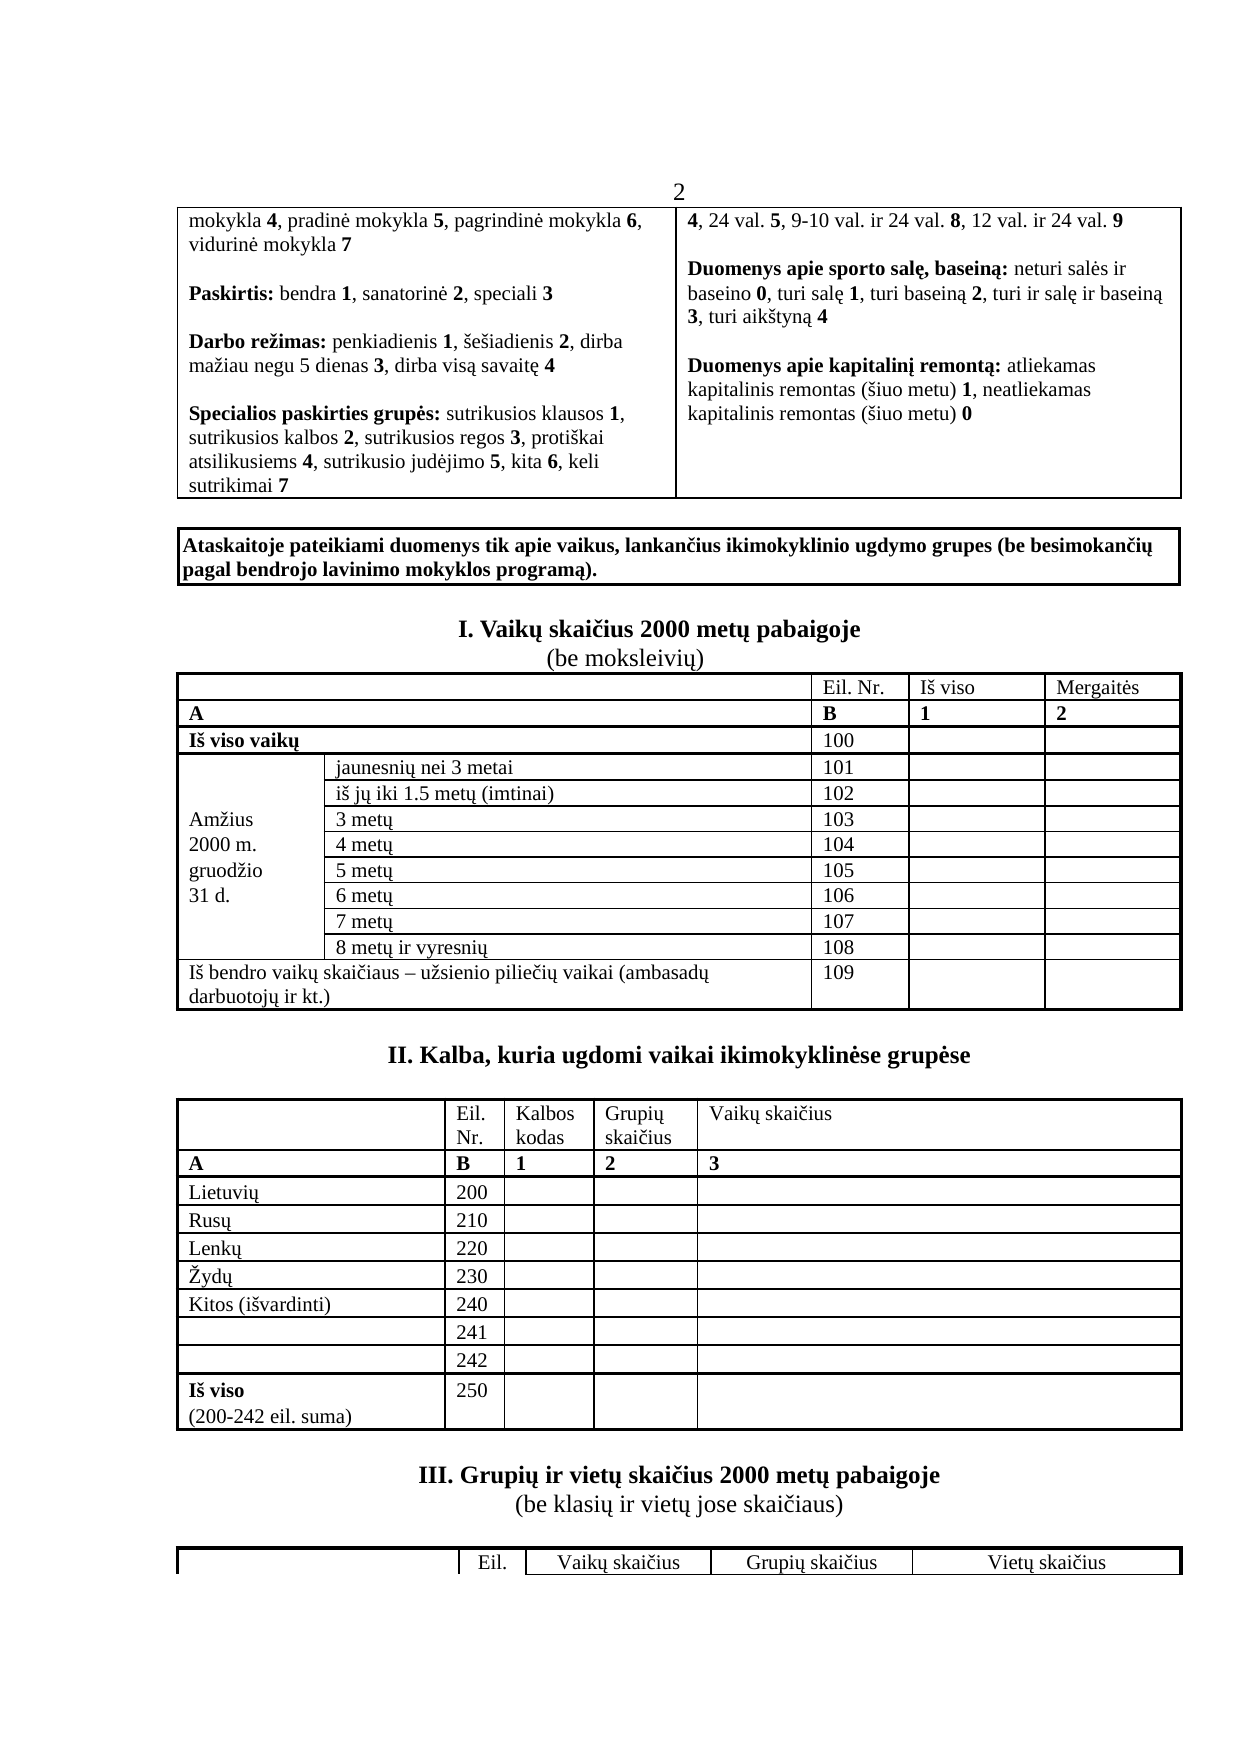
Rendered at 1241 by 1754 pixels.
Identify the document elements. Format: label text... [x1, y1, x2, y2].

table_cell 242 [446, 1346, 504, 1372]
table_cell 101 [812, 755, 908, 779]
table_cell Kitos (išvardinti) [179, 1290, 444, 1316]
table_cell 1 [505, 1151, 593, 1174]
table_cell [910, 832, 1044, 856]
table_cell 3 metų [325, 807, 811, 831]
table_header [179, 675, 811, 699]
table_header Vietų skaičius [913, 1550, 1179, 1574]
table_cell [179, 933, 324, 959]
table_cell Iš viso vaikų [179, 728, 811, 752]
text (be moksleivių) [472, 643, 1181, 672]
table_cell 2000 m. [179, 831, 324, 856]
table_cell 4 metų [325, 832, 811, 856]
table_cell [698, 1206, 1180, 1232]
table_cell [910, 781, 1044, 805]
table_cell 250 [446, 1375, 504, 1428]
table_cell 106 [812, 883, 908, 907]
table_cell B [812, 701, 908, 725]
table_cell [179, 755, 324, 779]
table_cell 6 metų [325, 883, 811, 907]
table_cell 105 [812, 858, 908, 882]
table_cell [179, 779, 324, 805]
table_header Mergaitės [1046, 675, 1179, 699]
table_cell [1046, 807, 1179, 831]
table_cell 104 [812, 832, 908, 856]
table_cell 8 metų ir vyresnių [325, 935, 811, 959]
table_header [179, 1101, 444, 1149]
table_cell 102 [812, 781, 908, 805]
table_cell [698, 1262, 1180, 1288]
text Ataskaitoje pateikiami duomenys tik apie vaikus, lankančius ikimokyklinio ugdymo grupes (be besimokančių pagal bendrojo lavinimo mokyklos programą). [180, 530, 1178, 583]
table_header Vaikų skaičius [527, 1550, 710, 1574]
table_cell [595, 1206, 697, 1232]
table_cell [595, 1375, 697, 1428]
table_cell 3 [698, 1151, 1180, 1174]
table_cell Lenkų [179, 1234, 444, 1260]
table_cell [1046, 728, 1179, 752]
table_cell 103 [812, 807, 908, 831]
table_cell 200 [446, 1178, 504, 1204]
table_cell iš jų iki 1.5 metų (imtinai) [325, 781, 811, 805]
table_cell 107 [812, 909, 908, 933]
table_header Grupių skaičius [712, 1550, 912, 1574]
table_cell Iš bendro vaikų skaičiaus – užsienio piliečių vaikai (ambasadų darbuotojų ir kt.) [179, 960, 811, 1008]
table_cell [698, 1178, 1180, 1204]
table_cell [910, 909, 1044, 933]
table_cell [505, 1318, 593, 1344]
table_cell [595, 1290, 697, 1316]
table_cell [1046, 755, 1179, 779]
table_cell 4, 24 val. 5, 9-10 val. ir 24 val. 8, 12 val. ir 24 val. 9 Duomenys apie sporto salę, baseiną: neturi salės ir baseino 0, turi salę 1, turi baseiną 2, turi ir salę ir baseiną 3, turi aikštyną 4 Duomenys apie kapitalinį remontą: atliekamas kapitalinis remontas (šiuo metu) 1, neatliekamas kapitalinis remontas (šiuo metu) 0 [677, 208, 1180, 497]
table_cell [1046, 935, 1179, 959]
table_cell [595, 1262, 697, 1288]
table_cell 2 [1046, 701, 1179, 725]
table_cell 230 [446, 1262, 504, 1288]
table_cell [505, 1375, 593, 1428]
table_cell [595, 1318, 697, 1344]
table_cell [910, 883, 1044, 907]
table_cell [505, 1178, 593, 1204]
table_cell 2 [595, 1151, 697, 1174]
table_header Eil. Nr. [812, 675, 908, 699]
table_cell 108 [812, 935, 908, 959]
table_cell [698, 1234, 1180, 1260]
table_cell [1046, 909, 1179, 933]
table_cell [505, 1262, 593, 1288]
table_header Iš viso [910, 675, 1044, 699]
table_cell [505, 1234, 593, 1260]
table_cell 240 [446, 1290, 504, 1316]
table_cell [595, 1178, 697, 1204]
table_cell 7 metų [325, 909, 811, 933]
text III. Grupių ir vietų skaičius 2000 metų pabaigoje [177, 1460, 1181, 1489]
table_cell Žydų [179, 1262, 444, 1288]
table_cell [1046, 832, 1179, 856]
table_cell [179, 1346, 444, 1372]
table_cell Lietuvių [179, 1178, 444, 1204]
table_cell A [179, 701, 811, 725]
table_cell [698, 1375, 1180, 1428]
table_cell [910, 807, 1044, 831]
text (be klasių ir vietų jose skaičiaus) [177, 1489, 1181, 1518]
table_cell 241 [446, 1318, 504, 1344]
text I. Vaikų skaičius 2000 metų pabaigoje [384, 614, 1181, 643]
table_cell [1046, 960, 1179, 1008]
table_header Eil. [460, 1550, 525, 1574]
table_cell [595, 1346, 697, 1372]
table_cell mokykla 4, pradinė mokykla 5, pagrindinė mokykla 6, vidurinė mokykla 7 Paskirtis: bendra 1, sanatorinė 2, speciali 3 Darbo režimas: penkiadienis 1, šešiadienis 2, dirba mažiau negu 5 dienas 3, dirba visą savaitę 4 Specialios paskirties grupės: sutrikusios klausos 1, sutrikusios kalbos 2, sutrikusios regos 3, protiškai atsilikusiems 4, sutrikusio judėjimo 5, kita 6, keli sutrikimai 7 [178, 208, 675, 497]
table_cell A [179, 1151, 444, 1174]
table_cell 1 [910, 701, 1044, 725]
table_cell [1046, 883, 1179, 907]
table_cell [910, 960, 1044, 1008]
text II. Kalba, kuria ugdomi vaikai ikimokyklinėse grupėse [177, 1040, 1181, 1069]
table_cell [1046, 781, 1179, 805]
table_cell 220 [446, 1234, 504, 1260]
table_header Vaikų skaičius [698, 1101, 1180, 1149]
table_cell [910, 728, 1044, 752]
table_header Eil. Nr. [446, 1101, 504, 1149]
table_header [179, 1550, 458, 1574]
table_cell [910, 755, 1044, 779]
table_cell Rusų [179, 1206, 444, 1232]
table_cell 210 [446, 1206, 504, 1232]
table_cell [910, 935, 1044, 959]
table_cell Amžius [179, 805, 324, 831]
table_cell [910, 858, 1044, 882]
table_cell [1046, 858, 1179, 882]
table_cell Iš viso (200-242 eil. suma) [179, 1375, 444, 1428]
table_cell [505, 1346, 593, 1372]
table_cell 100 [812, 728, 908, 752]
table_cell [698, 1318, 1180, 1344]
table_cell [698, 1346, 1180, 1372]
table_header Kalbos kodas [505, 1101, 593, 1149]
table_cell [179, 908, 324, 933]
table_cell 5 metų [325, 858, 811, 882]
table_cell [505, 1206, 593, 1232]
table_cell [179, 1318, 444, 1344]
table_cell jaunesnių nei 3 metai [325, 755, 811, 779]
table_cell [595, 1234, 697, 1260]
table_cell 31 d. [179, 882, 324, 907]
table_cell B [446, 1151, 504, 1174]
table_cell [698, 1290, 1180, 1316]
table_cell 109 [812, 960, 908, 1008]
table_cell gruodžio [179, 856, 324, 882]
table_header Grupių skaičius [595, 1101, 697, 1149]
table_cell [505, 1290, 593, 1316]
